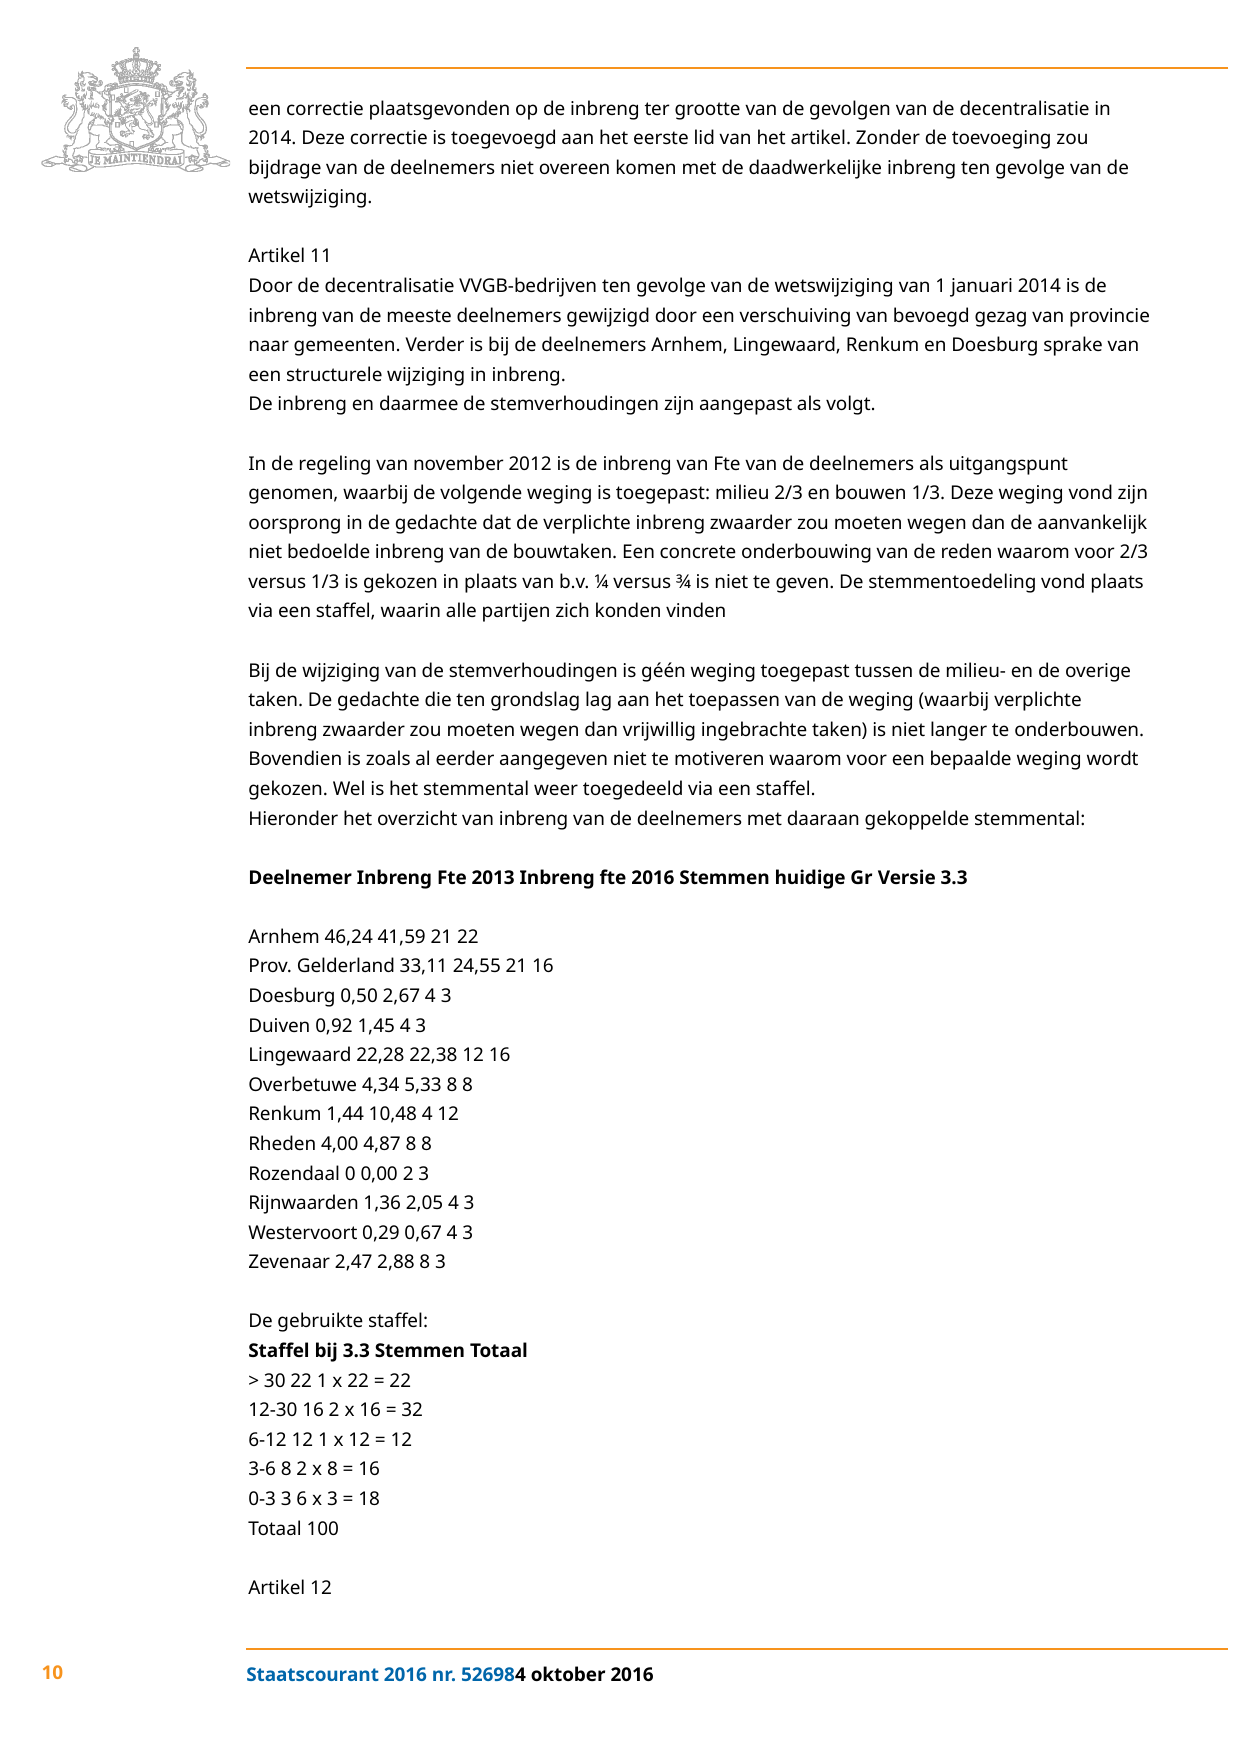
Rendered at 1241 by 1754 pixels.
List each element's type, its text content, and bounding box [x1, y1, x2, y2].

text Zevenaar 2,47 2,88 8 3 [248, 1248, 1152, 1274]
text Artikel 11 [248, 243, 1152, 268]
text 6-12 12 1 x 12 = 12 [248, 1426, 1152, 1452]
text > 30 22 1 x 22 = 22 [248, 1367, 1152, 1393]
text 12-30 16 2 x 16 = 32 [248, 1396, 1152, 1422]
text Rheden 4,00 4,87 8 8 [248, 1130, 1152, 1156]
text 3-6 8 2 x 8 = 16 [248, 1456, 1152, 1481]
text een correctie plaatsgevonden op de inbreng ter grootte van de gevolgen van de decentralisatie in 2014. Deze correctie is toegevoegd aan het eerste lid van het artikel. Zonder de toevoeging zou bijdrage van de deelnemers niet overeen komen met de daadwerkelijke inbreng ten gevolge van de wetswijziging. [248, 95, 1152, 209]
picture [41, 47, 231, 172]
text Prov. Gelderland 33,11 24,55 21 16 [248, 953, 1152, 978]
text Artikel 12 [248, 1574, 1152, 1600]
text De gebruikte staffel: [248, 1308, 1152, 1333]
text Arnhem 46,24 41,59 21 22 [248, 923, 1152, 949]
text Rijnwaarden 1,36 2,05 4 3 [248, 1189, 1152, 1215]
text Rozendaal 0 0,00 2 3 [248, 1160, 1152, 1186]
text Deelnemer Inbreng Fte 2013 Inbreng fte 2016 Stemmen huidige Gr Versie 3.3 [248, 864, 1152, 890]
text Bij de wijziging van de stemverhoudingen is géén weging toegepast tussen de milieu- en de overige taken. De gedachte die ten grondslag lag aan het toepassen van de weging (waarbij verplichte inbreng zwaarder zou moeten wegen dan vrijwillig ingebrachte taken) is niet langer te onderbouwen. Bovendien is zoals al eerder aangegeven niet te motiveren waarom voor een bepaalde weging wordt gekozen. Wel is het stemmental weer toegedeeld via een staffel. [248, 657, 1152, 801]
text 0-3 3 6 x 3 = 18 [248, 1485, 1152, 1511]
text Staffel bij 3.3 Stemmen Totaal [248, 1337, 1152, 1363]
text De inbreng en daarmee de stemverhoudingen zijn aangepast als volgt. [248, 391, 1152, 416]
text Hieronder het overzicht van inbreng van de deelnemers met daaraan gekoppelde stemmental: [248, 805, 1152, 831]
text In de regeling van november 2012 is de inbreng van Fte van de deelnemers als uitgangspunt genomen, waarbij de volgende weging is toegepast: milieu 2/3 en bouwen 1/3. Deze weging vond zijn oorsprong in de gedachte dat de verplichte inbreng zwaarder zou moeten wegen dan de aanvankelijk niet bedoelde inbreng van de bouwtaken. Een concrete onderbouwing van de reden waarom voor 2/3 versus 1/3 is gekozen in plaats van b.v. ¼ versus ¾ is niet te geven. De stemmentoedeling vond plaats via een staffel, waarin alle partijen zich konden vinden [248, 450, 1152, 623]
text Westervoort 0,29 0,67 4 3 [248, 1219, 1152, 1245]
text Renkum 1,44 10,48 4 12 [248, 1101, 1152, 1126]
text Doesburg 0,50 2,67 4 3 [248, 982, 1152, 1008]
text Totaal 100 [248, 1515, 1152, 1541]
text Door de decentralisatie VVGB-bedrijven ten gevolge van de wetswijziging van 1 januari 2014 is de inbreng van de meeste deelnemers gewijzigd door een verschuiving van bevoegd gezag van provincie naar gemeenten. Verder is bij de deelnemers Arnhem, Lingewaard, Renkum en Doesburg sprake van een structurele wijziging in inbreng. [248, 272, 1152, 387]
text Overbetuwe 4,34 5,33 8 8 [248, 1071, 1152, 1097]
text Lingewaard 22,28 22,38 12 16 [248, 1041, 1152, 1067]
text Duiven 0,92 1,45 4 3 [248, 1012, 1152, 1038]
